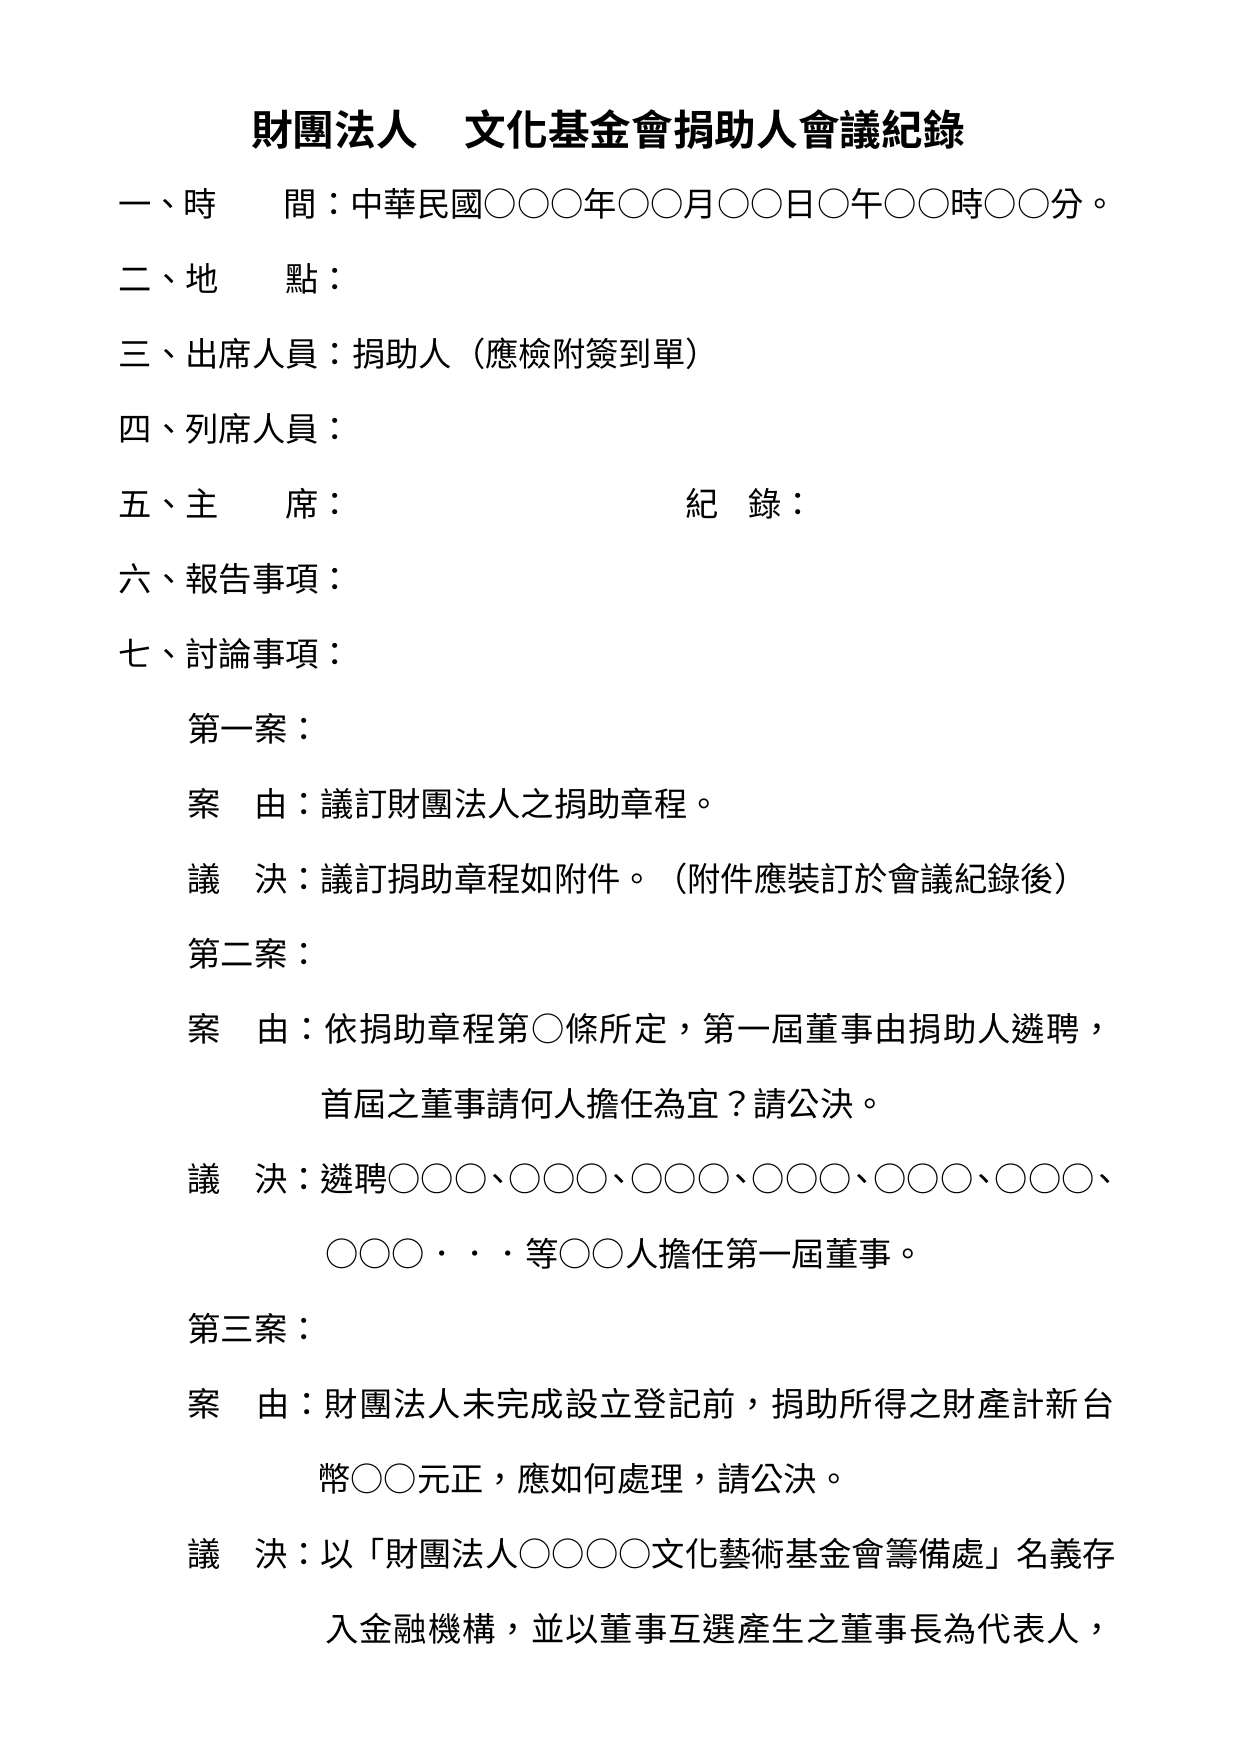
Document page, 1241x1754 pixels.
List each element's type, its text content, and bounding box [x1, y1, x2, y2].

text 二、地 點： [118, 239, 1116, 314]
text 議 決：議訂捐助章程如附件。（附件應裝訂於會議紀錄後） [175, 839, 1116, 914]
text 議 決：以「財團法人○○○○文化藝術基金會籌備處」名義存入金融機構，並以董事互選產生之董事長為代表人， [187, 1514, 1116, 1664]
text 第三案： [175, 1289, 1116, 1364]
text 案 由：財團法人未完成設立登記前，捐助所得之財產計新台幣○○元正，應如何處理，請公決。 [187, 1364, 1116, 1514]
text 案 由：依捐助章程第○條所定，第一屆董事由捐助人遴聘，首屆之董事請何人擔任為宜？請公決。 [187, 989, 1116, 1139]
text 財團法人 文化基金會捐助人會議紀錄 [100, 89, 1116, 164]
text 五、主 席： 紀 錄： [118, 464, 1116, 539]
text 第二案： [175, 914, 1116, 989]
text 案 由：議訂財團法人之捐助章程。 [175, 764, 1116, 839]
text 三、出席人員：捐助人（應檢附簽到單） [118, 314, 1116, 389]
text 第一案： [175, 689, 1116, 764]
text 一、時 間：中華民國○○○年○○月○○日○午○○時○○分。 [118, 164, 1116, 239]
text 四、列席人員： [118, 389, 1116, 464]
text 議 決：遴聘○○○、○○○、○○○、○○○、○○○、○○○、○○○．．．等○○人擔任第一屆董事。 [187, 1139, 1116, 1289]
text 七、討論事項： [118, 614, 1116, 689]
text 六、報告事項： [118, 539, 1116, 614]
